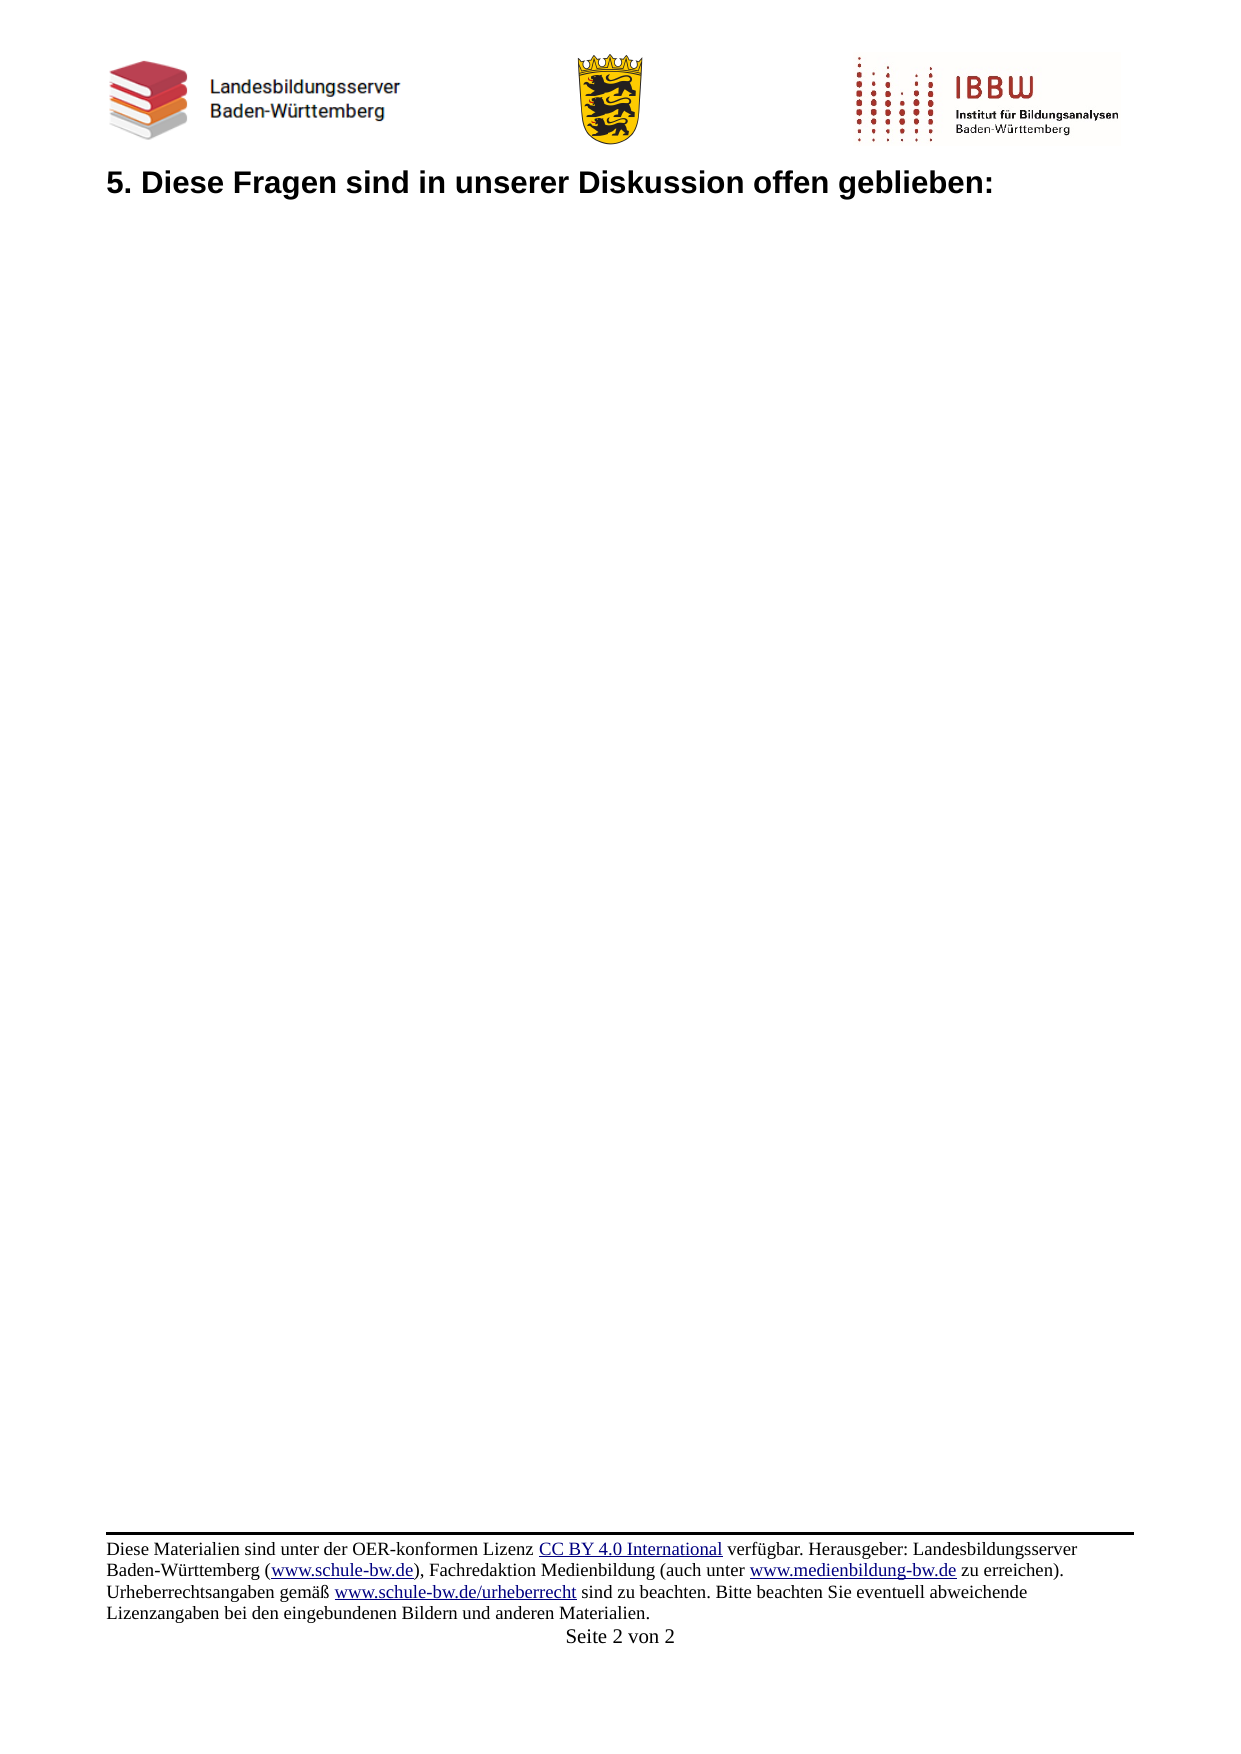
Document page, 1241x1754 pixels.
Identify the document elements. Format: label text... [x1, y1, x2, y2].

subtitle 5. Diese Fragen sind in unserer Diskussion offen geblieben: [106, 164, 1134, 200]
picture [577, 54, 643, 145]
picture [852, 52, 1122, 146]
picture [97, 47, 414, 150]
